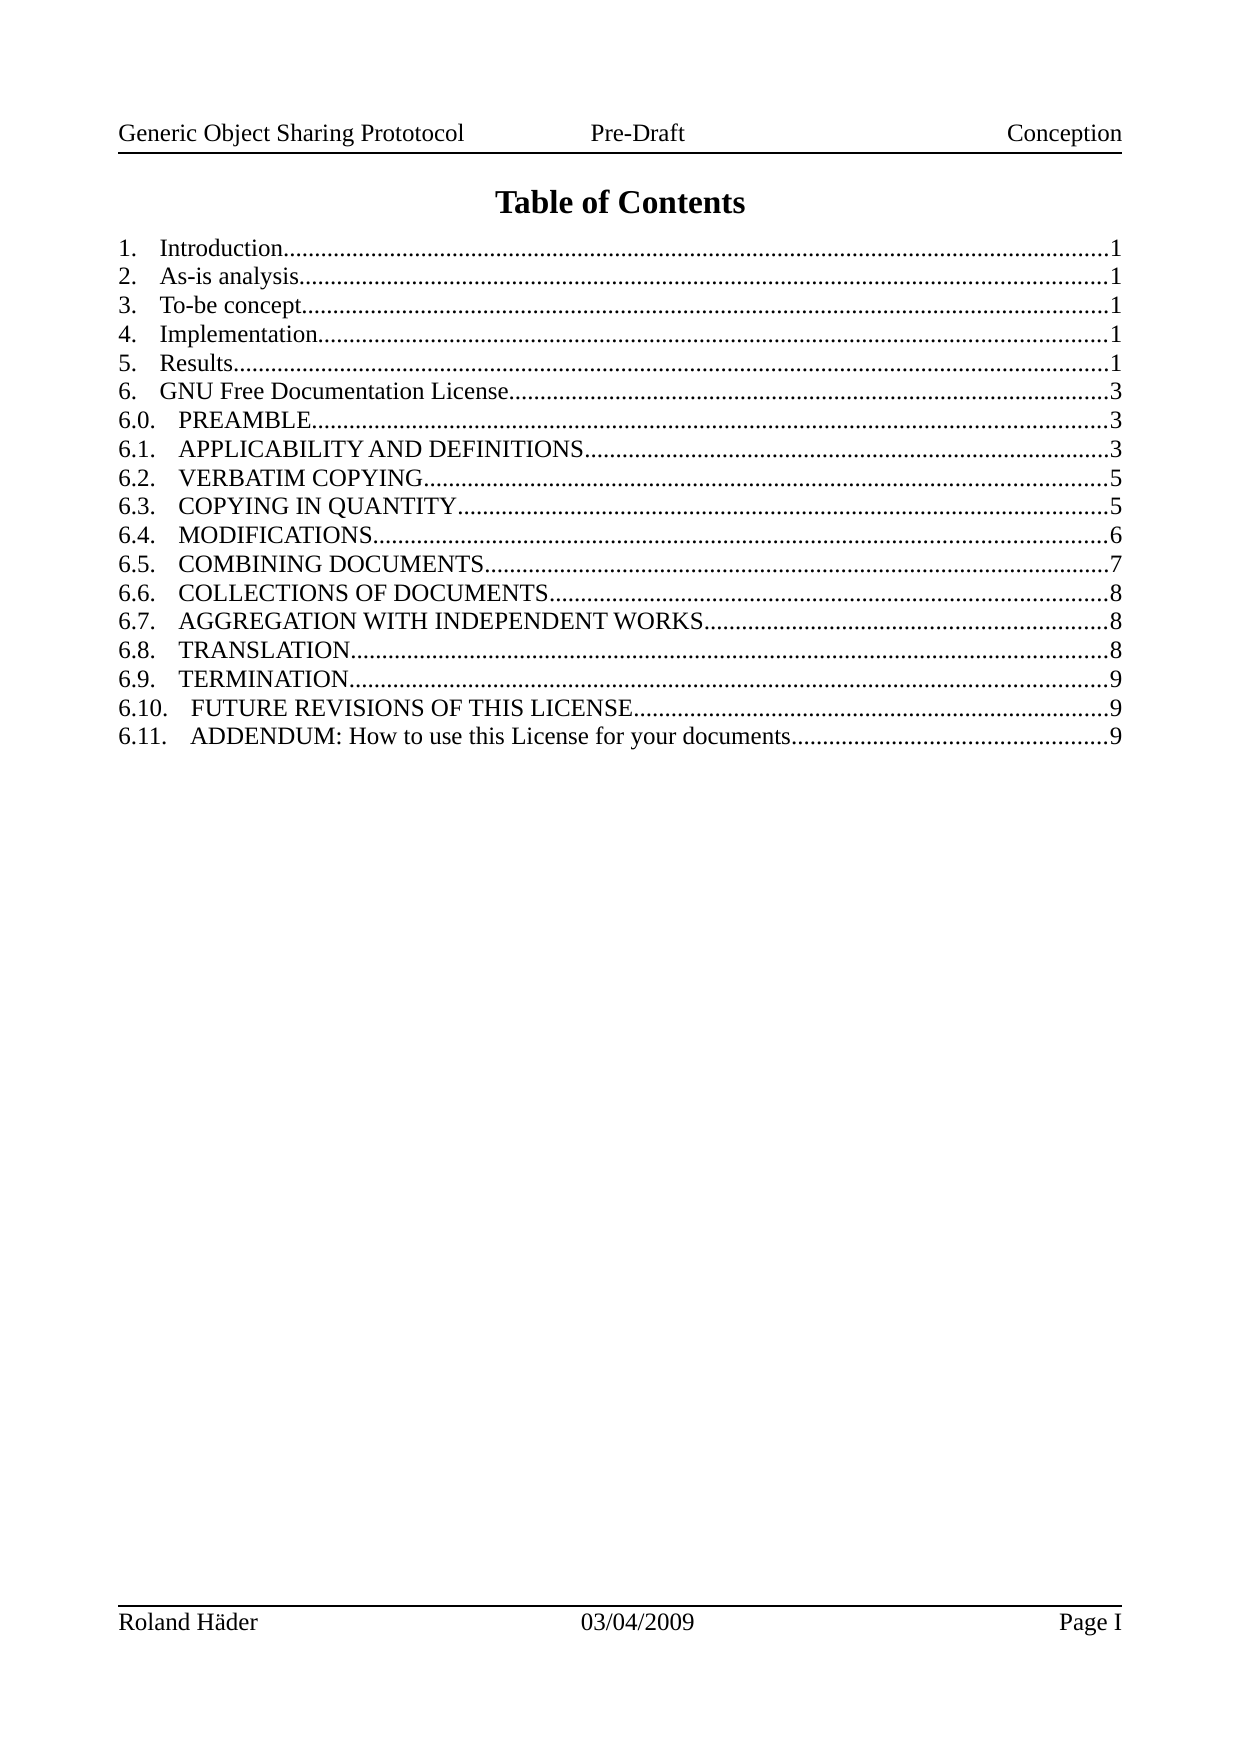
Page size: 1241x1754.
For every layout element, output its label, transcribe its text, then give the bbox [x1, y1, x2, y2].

subtitle ADDENDUM: How to use this License for your documents 9 [118, 721, 1122, 750]
subtitle APPLICABILITY AND DEFINITIONS 3 [118, 434, 1122, 463]
subtitle AGGREGATION WITH INDEPENDENT WORKS 8 [118, 606, 1122, 635]
subtitle Implementation 1 [118, 319, 1122, 348]
subtitle COLLECTIONS OF DOCUMENTS 8 [118, 578, 1122, 606]
subtitle TERMINATION 9 [118, 664, 1122, 693]
subtitle GNU Free Documentation License 3 [118, 376, 1122, 405]
subtitle Table of Contents [118, 182, 1122, 220]
subtitle COMBINING DOCUMENTS 7 [118, 549, 1122, 578]
subtitle Results 1 [118, 348, 1122, 376]
subtitle To-be concept 1 [118, 290, 1122, 319]
subtitle PREAMBLE 3 [118, 405, 1122, 434]
subtitle As-is analysis 1 [118, 261, 1122, 290]
subtitle Introduction 1 [118, 233, 1122, 261]
subtitle TRANSLATION 8 [118, 635, 1122, 664]
subtitle VERBATIM COPYING 5 [118, 463, 1122, 491]
subtitle MODIFICATIONS 6 [118, 520, 1122, 549]
subtitle COPYING IN QUANTITY 5 [118, 491, 1122, 520]
subtitle FUTURE REVISIONS OF THIS LICENSE 9 [118, 693, 1122, 721]
